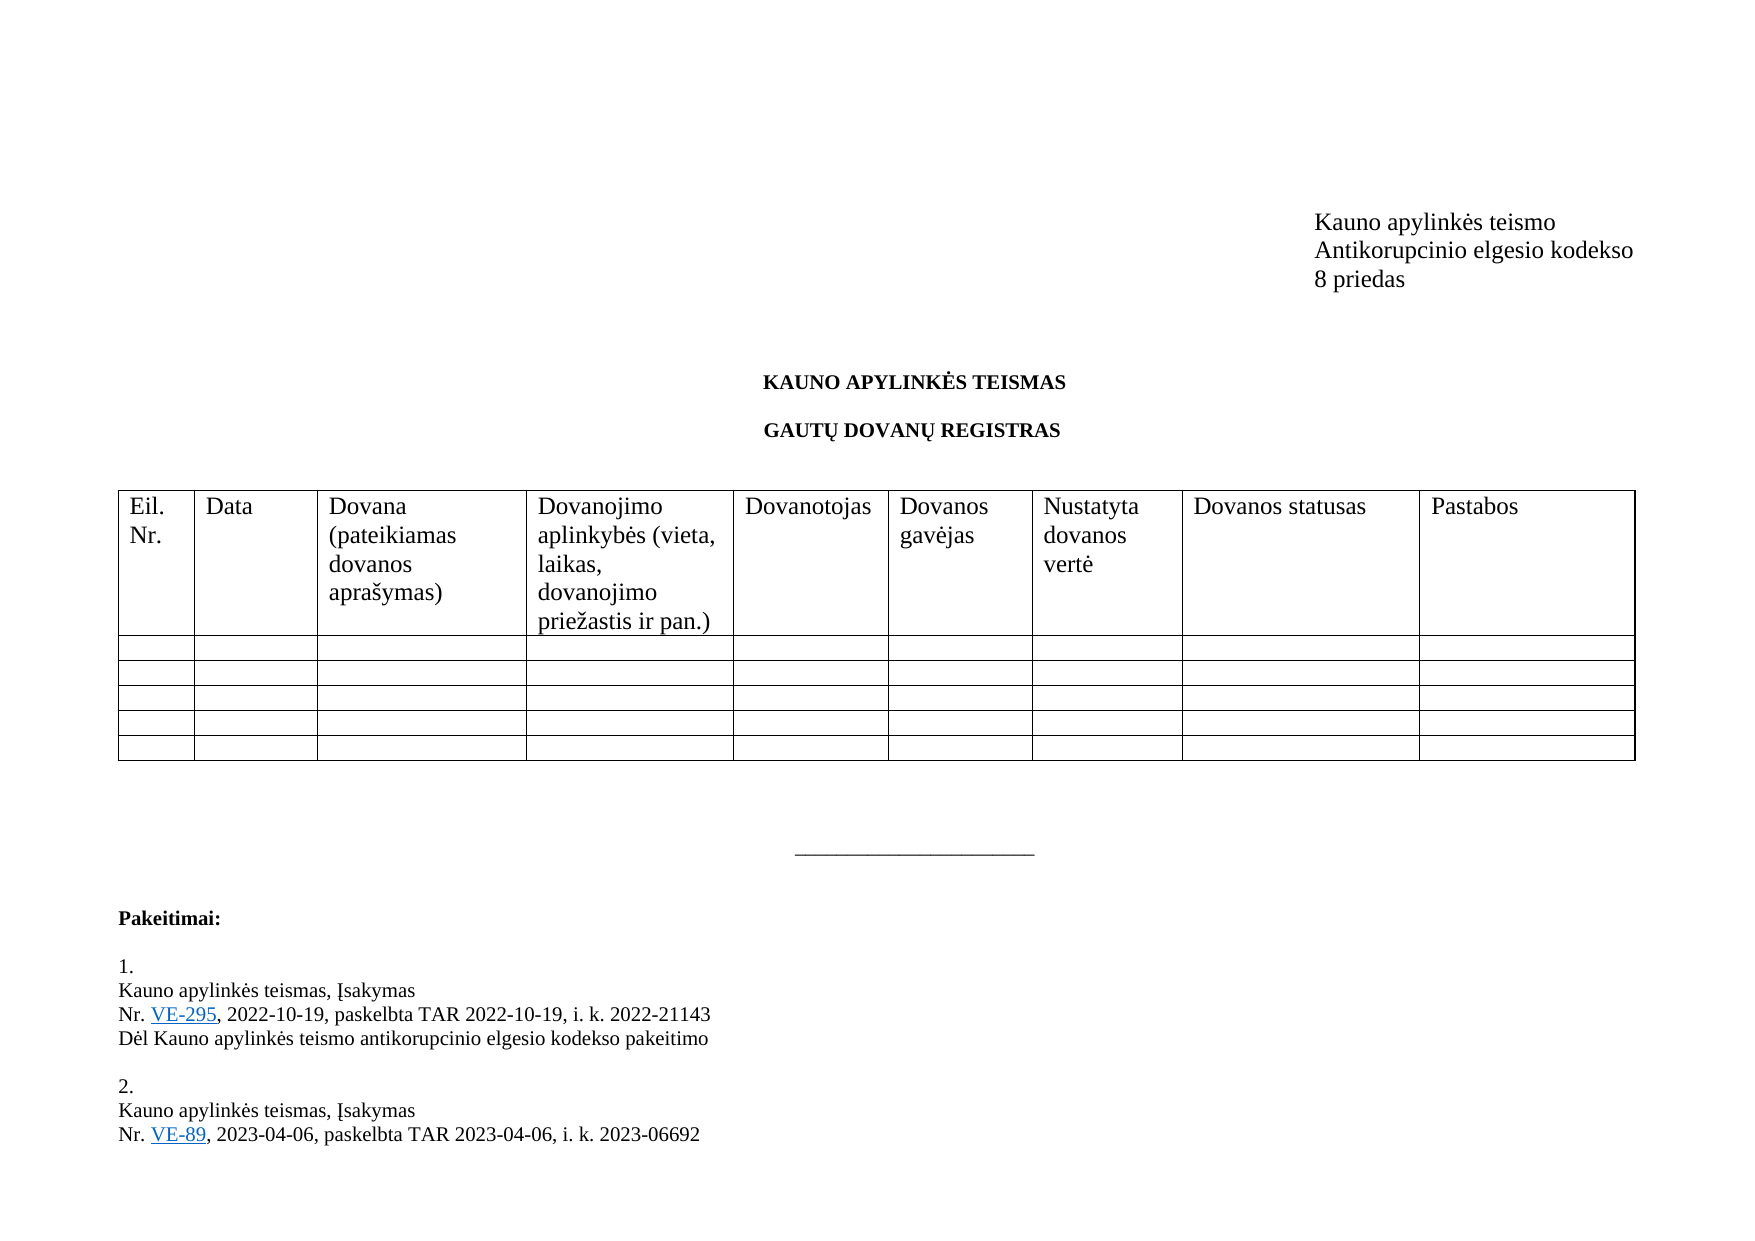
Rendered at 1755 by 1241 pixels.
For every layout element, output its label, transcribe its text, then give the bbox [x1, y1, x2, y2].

table_cell [527, 636, 733, 660]
table_cell [734, 736, 888, 760]
table_header Dovana (pateikiamas dovanos aprašymas) [318, 491, 526, 635]
table_header Nustatyta dovanos vertė [1033, 491, 1182, 635]
table_cell [195, 661, 317, 685]
table_cell [1420, 736, 1634, 760]
table_cell [119, 736, 194, 760]
table_cell [1033, 686, 1182, 710]
table_cell [119, 661, 194, 685]
table_cell [318, 711, 526, 735]
text 1. [118, 954, 1636, 978]
table_cell [527, 736, 733, 760]
table_cell [1420, 711, 1634, 735]
table_cell [318, 736, 526, 760]
table_cell [527, 686, 733, 710]
text Kauno apylinkės teismas, Įsakymas [118, 978, 1636, 1002]
table_header Dovanojimo aplinkybės (vieta, laikas, dovanojimo priežastis ir pan.) [527, 491, 733, 635]
table_cell [1183, 736, 1419, 760]
table_cell [734, 711, 888, 735]
table_header Dovanos statusas [1183, 491, 1419, 635]
text Kauno apylinkės teismo [118, 207, 1636, 235]
table_cell [527, 661, 733, 685]
table_cell [1420, 686, 1634, 710]
text 2. [118, 1074, 1636, 1098]
table_cell [318, 661, 526, 685]
table_cell [1420, 661, 1634, 685]
table_cell [889, 636, 1032, 660]
table_cell [318, 686, 526, 710]
table_header Data [195, 491, 317, 635]
table_cell [527, 711, 733, 735]
table_cell [1420, 636, 1634, 660]
table_cell [195, 736, 317, 760]
text Nr. VE-295, 2022-10-19, paskelbta TAR 2022-10-19, i. k. 2022-21143 [118, 1002, 1636, 1026]
table_header Eil. Nr. [119, 491, 194, 635]
table_cell [889, 736, 1032, 760]
text _______________________ [118, 834, 1636, 858]
table_cell [195, 636, 317, 660]
table_header Dovanotojas [734, 491, 888, 635]
table_cell [1183, 711, 1419, 735]
table_header Dovanos gavėjas [889, 491, 1032, 635]
table_cell [889, 661, 1032, 685]
table_cell [734, 636, 888, 660]
table_cell [318, 636, 526, 660]
text KAUNO APYLINKĖS TEISMAS [118, 370, 1636, 394]
table_cell [734, 661, 888, 685]
table_cell [889, 686, 1032, 710]
table_cell [1183, 686, 1419, 710]
text 8 priedas [118, 264, 1639, 293]
table_cell [1183, 636, 1419, 660]
table_cell [1033, 636, 1182, 660]
table_cell [1033, 711, 1182, 735]
text Kauno apylinkės teismas, Įsakymas [118, 1098, 1636, 1122]
table_cell [889, 711, 1032, 735]
table_cell [195, 711, 317, 735]
table_cell [1033, 736, 1182, 760]
table_cell [734, 686, 888, 710]
text Dėl Kauno apylinkės teismo antikorupcinio elgesio kodekso pakeitimo [118, 1026, 1636, 1050]
text Nr. VE-89, 2023-04-06, paskelbta TAR 2023-04-06, i. k. 2023-06692 [118, 1122, 1636, 1146]
text GAUTŲ DOVANŲ REGISTRAS [118, 418, 1636, 442]
table_cell [119, 636, 194, 660]
table_cell [1183, 661, 1419, 685]
text Antikorupcinio elgesio kodekso [1314, 235, 1636, 264]
table_header Pastabos [1420, 491, 1634, 635]
table_cell [119, 686, 194, 710]
text Pakeitimai: [118, 906, 1636, 930]
table_cell [119, 711, 194, 735]
table_cell [1033, 661, 1182, 685]
table_cell [195, 686, 317, 710]
